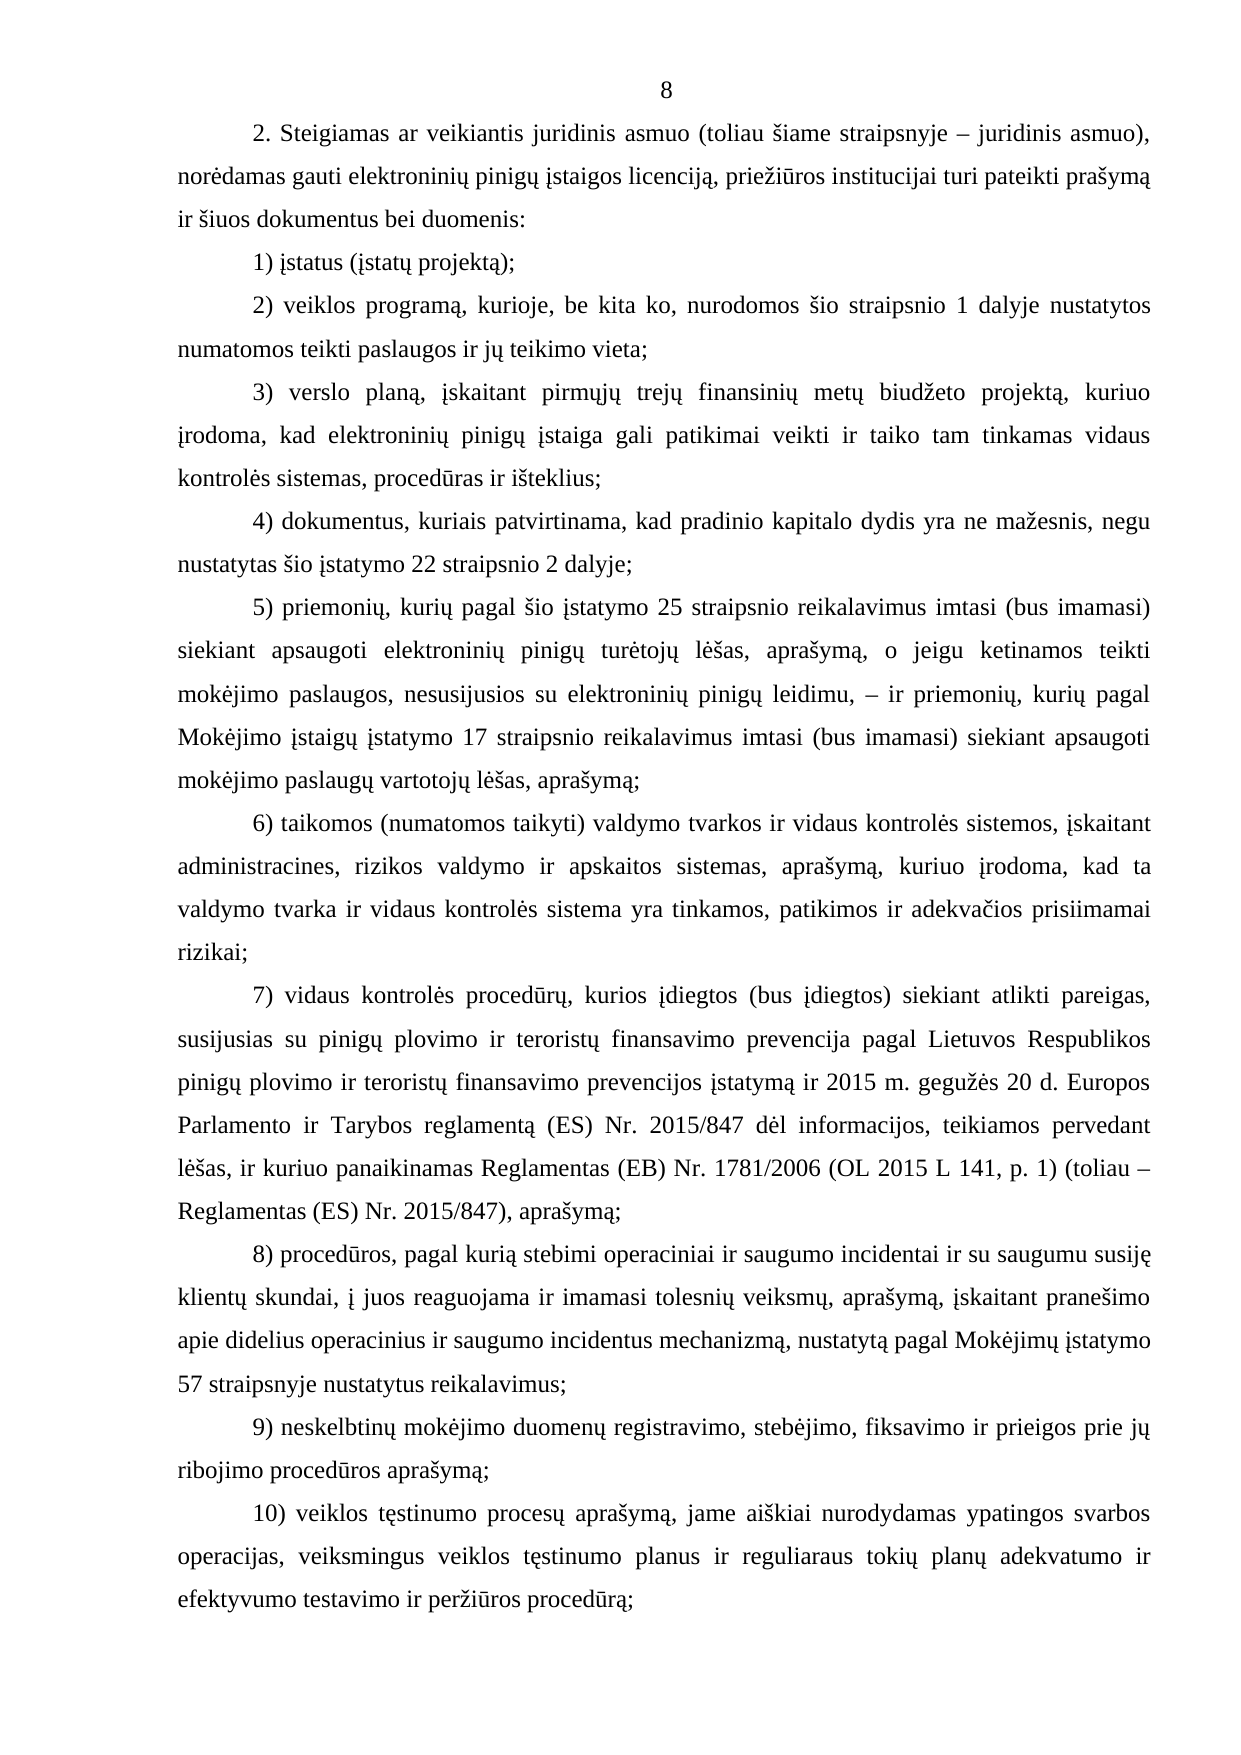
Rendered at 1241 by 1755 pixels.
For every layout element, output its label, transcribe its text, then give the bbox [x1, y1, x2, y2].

text 7) vidaus kontrolės procedūrų, kurios įdiegtos (bus įdiegtos) siekiant atlikti pareigas, susijusias su pinigų plovimo ir teroristų finansavimo prevencija pagal Lietuvos Respublikos pinigų plovimo ir teroristų finansavimo prevencijos įstatymą ir 2015 m. gegužės 20 d. Europos Parlamento ir Tarybos reglamentą (ES) Nr. 2015/847 dėl informacijos, teikiamos pervedant lėšas, ir kuriuo panaikinamas Reglamentas (EB) Nr. 1781/2006 (OL 2015 L 141, p. 1) (toliau – Reglamentas (ES) Nr. 2015/847), aprašymą; [177, 981, 1152, 1225]
text 3) verslo planą, įskaitant pirmųjų trejų finansinių metų biudžeto projektą, kuriuo įrodoma, kad elektroninių pinigų įstaiga gali patikimai veikti ir taiko tam tinkamas vidaus kontrolės sistemas, procedūras ir išteklius; [177, 377, 1152, 492]
text 4) dokumentus, kuriais patvirtinama, kad pradinio kapitalo dydis yra ne mažesnis, negu nustatytas šio įstatymo 22 straipsnio 2 dalyje; [177, 506, 1152, 578]
text 5) priemonių, kurių pagal šio įstatymo 25 straipsnio reikalavimus imtasi (bus imamasi) siekiant apsaugoti elektroninių pinigų turėtojų lėšas, aprašymą, o jeigu ketinamos teikti mokėjimo paslaugos, nesusijusios su elektroninių pinigų leidimu, – ir priemonių, kurių pagal Mokėjimo įstaigų įstatymo 17 straipsnio reikalavimus imtasi (bus imamasi) siekiant apsaugoti mokėjimo paslaugų vartotojų lėšas, aprašymą; [177, 592, 1152, 794]
text 10) veiklos tęstinumo procesų aprašymą, jame aiškiai nurodydamas ypatingos svarbos operacijas, veiksmingus veiklos tęstinumo planus ir reguliaraus tokių planų adekvatumo ir efektyvumo testavimo ir peržiūros procedūrą; [177, 1498, 1152, 1613]
text 6) taikomos (numatomos taikyti) valdymo tvarkos ir vidaus kontrolės sistemos, įskaitant administracines, rizikos valdymo ir apskaitos sistemas, aprašymą, kuriuo įrodoma, kad ta valdymo tvarka ir vidaus kontrolės sistema yra tinkamos, patikimos ir adekvačios prisiimamai rizikai; [177, 808, 1152, 966]
text 1) įstatus (įstatų projektą); [177, 247, 1152, 276]
text 2) veiklos programą, kurioje, be kita ko, nurodomos šio straipsnio 1 dalyje nustatytos numatomos teikti paslaugos ir jų teikimo vieta; [177, 291, 1152, 362]
text 2. Steigiamas ar veikiantis juridinis asmuo (toliau šiame straipsnyje – juridinis asmuo), norėdamas gauti elektroninių pinigų įstaigos licenciją, priežiūros institucijai turi pateikti prašymą ir šiuos dokumentus bei duomenis: [177, 118, 1152, 233]
text 8) procedūros, pagal kurią stebimi operaciniai ir saugumo incidentai ir su saugumu susiję klientų skundai, į juos reaguojama ir imamasi tolesnių veiksmų, aprašymą, įskaitant pranešimo apie didelius operacinius ir saugumo incidentus mechanizmą, nustatytą pagal Mokėjimų įstatymo 57 straipsnyje nustatytus reikalavimus; [177, 1239, 1152, 1397]
text 9) neskelbtinų mokėjimo duomenų registravimo, stebėjimo, fiksavimo ir prieigos prie jų ribojimo procedūros aprašymą; [177, 1412, 1152, 1484]
